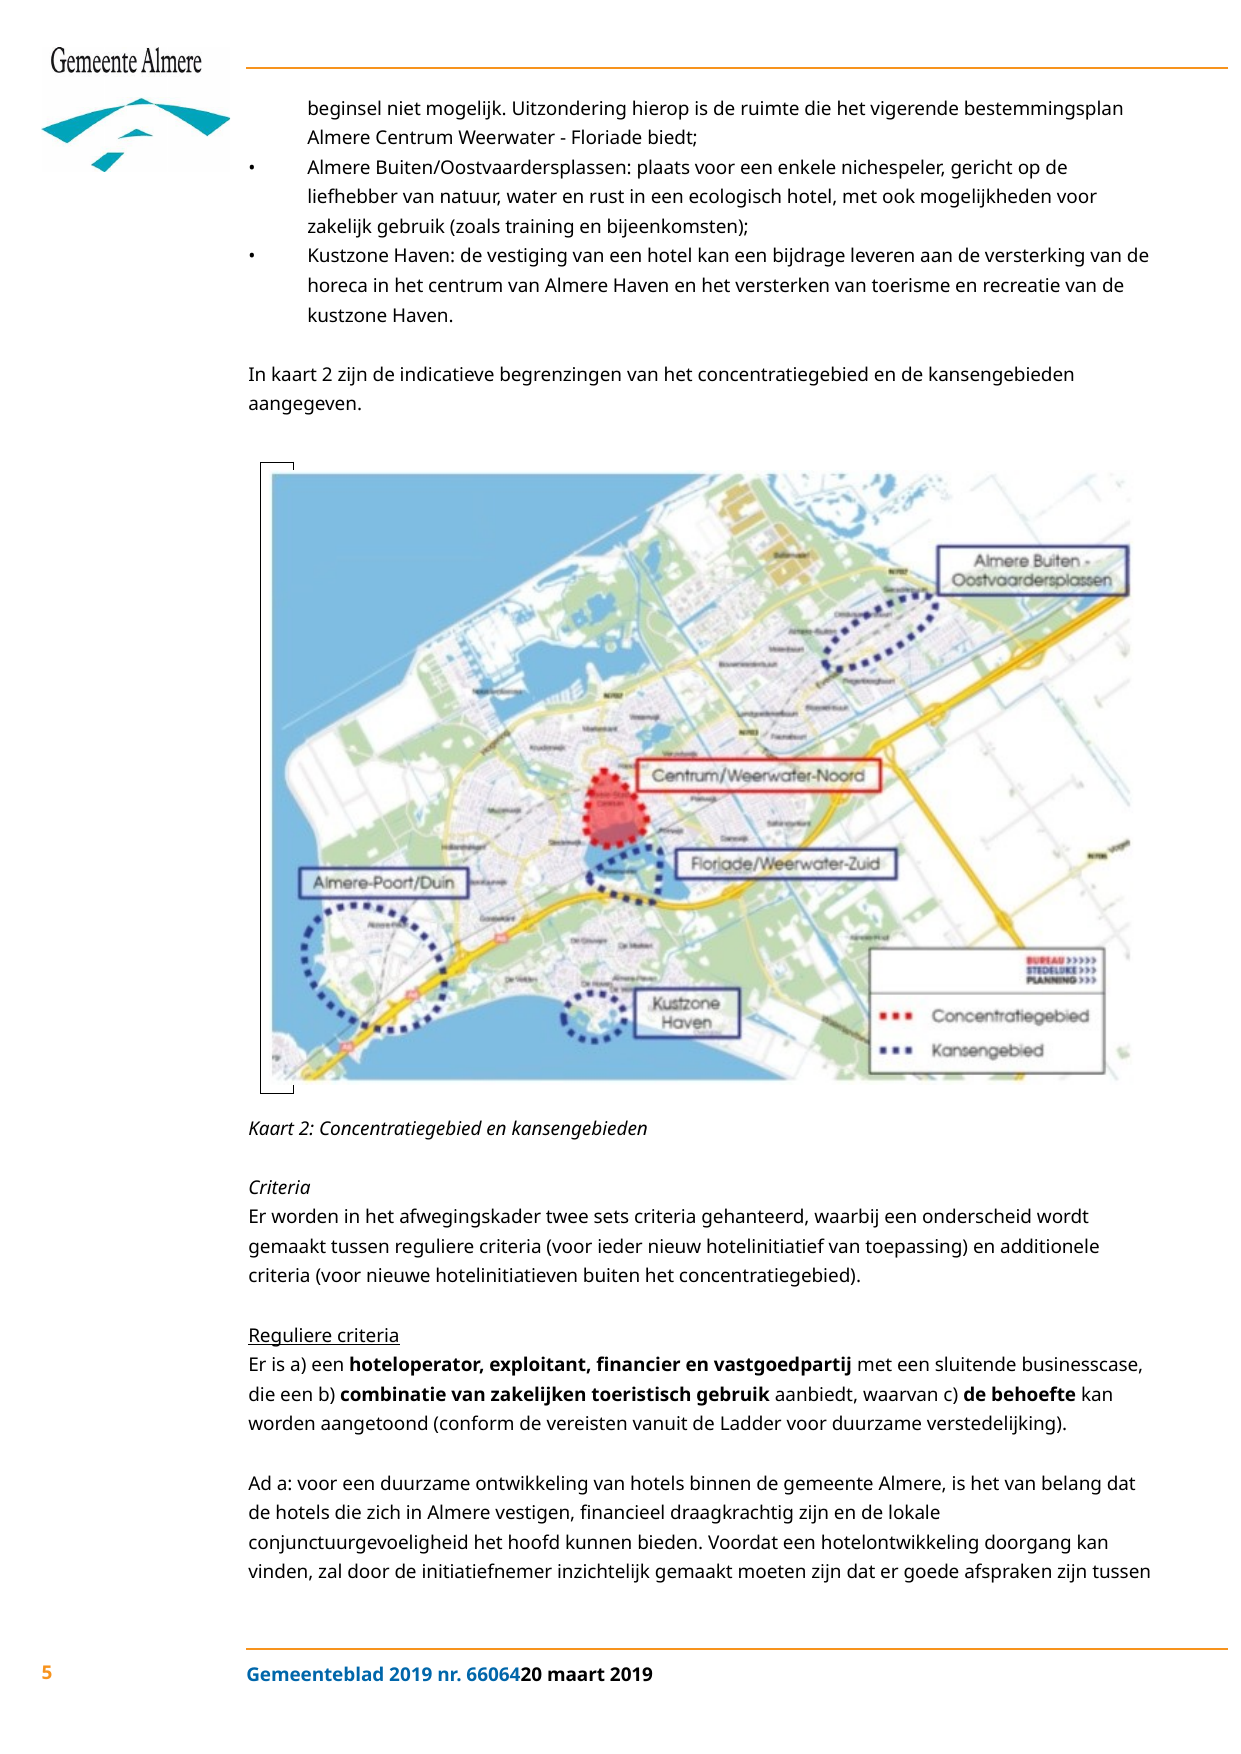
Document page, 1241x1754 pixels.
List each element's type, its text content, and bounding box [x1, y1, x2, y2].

list beginsel niet mogelijk. Uitzondering hierop is de ruimte die het vigerende bestemmingsplan Almere Centrum Weerwater - Floriade biedt; [248, 95, 1152, 150]
text Ad a: voor een duurzame ontwikkeling van hotels binnen de gemeente Almere, is het van belang dat de hotels die zich in Almere vestigen, financieel draagkrachtig zijn en de lokale conjunctuurgevoeligheid het hoofd kunnen bieden. Voordat een hotelontwikkeling doorgang kan vinden, zal door de initiatiefnemer inzichtelijk gemaakt moeten zijn dat er goede afspraken zijn tussen [248, 1470, 1152, 1584]
text Kaart 2: Concentratiegebied en kansengebieden [248, 1115, 1152, 1140]
text Reguliere criteria [248, 1322, 1152, 1347]
text In kaart 2 zijn de indicatieve begrenzingen van het concentratiegebied en de kansengebieden aangegeven. [248, 361, 1152, 416]
text Er worden in het afwegingskader twee sets criteria gehanteerd, waarbij een onderscheid wordt gemaakt tussen reguliere criteria (voor ieder nieuw hotelinitiatief van toepassing) en additionele criteria (voor nieuwe hotelinitiatieven buiten het concentratiegebied). [248, 1203, 1152, 1288]
picture [268, 470, 1173, 1085]
text Criteria [248, 1174, 1152, 1199]
text Er is a) een hoteloperator, exploitant, financier en vastgoedpartij met een sluitende businesscase, die een b) combinatie van zakelijken toeristisch gebruik aanbiedt, waarvan c) de behoefte kan worden aangetoond (conform de vereisten vanuit de Ladder voor duurzame verstedelijking). [248, 1351, 1152, 1436]
list Almere Buiten/Oostvaardersplassen: plaats voor een enkele nichespeler, gericht op de liefhebber van natuur, water en rust in een ecologisch hotel, met ook mogelijkheden voor zakelijk gebruik (zoals training en bijeenkomsten); [248, 154, 1152, 239]
list Kustzone Haven: de vestiging van een hotel kan een bijdrage leveren aan de versterking van de horeca in het centrum van Almere Haven en het versterken van toerisme en recreatie van de kustzone Haven. [248, 243, 1152, 328]
picture [41, 47, 231, 172]
